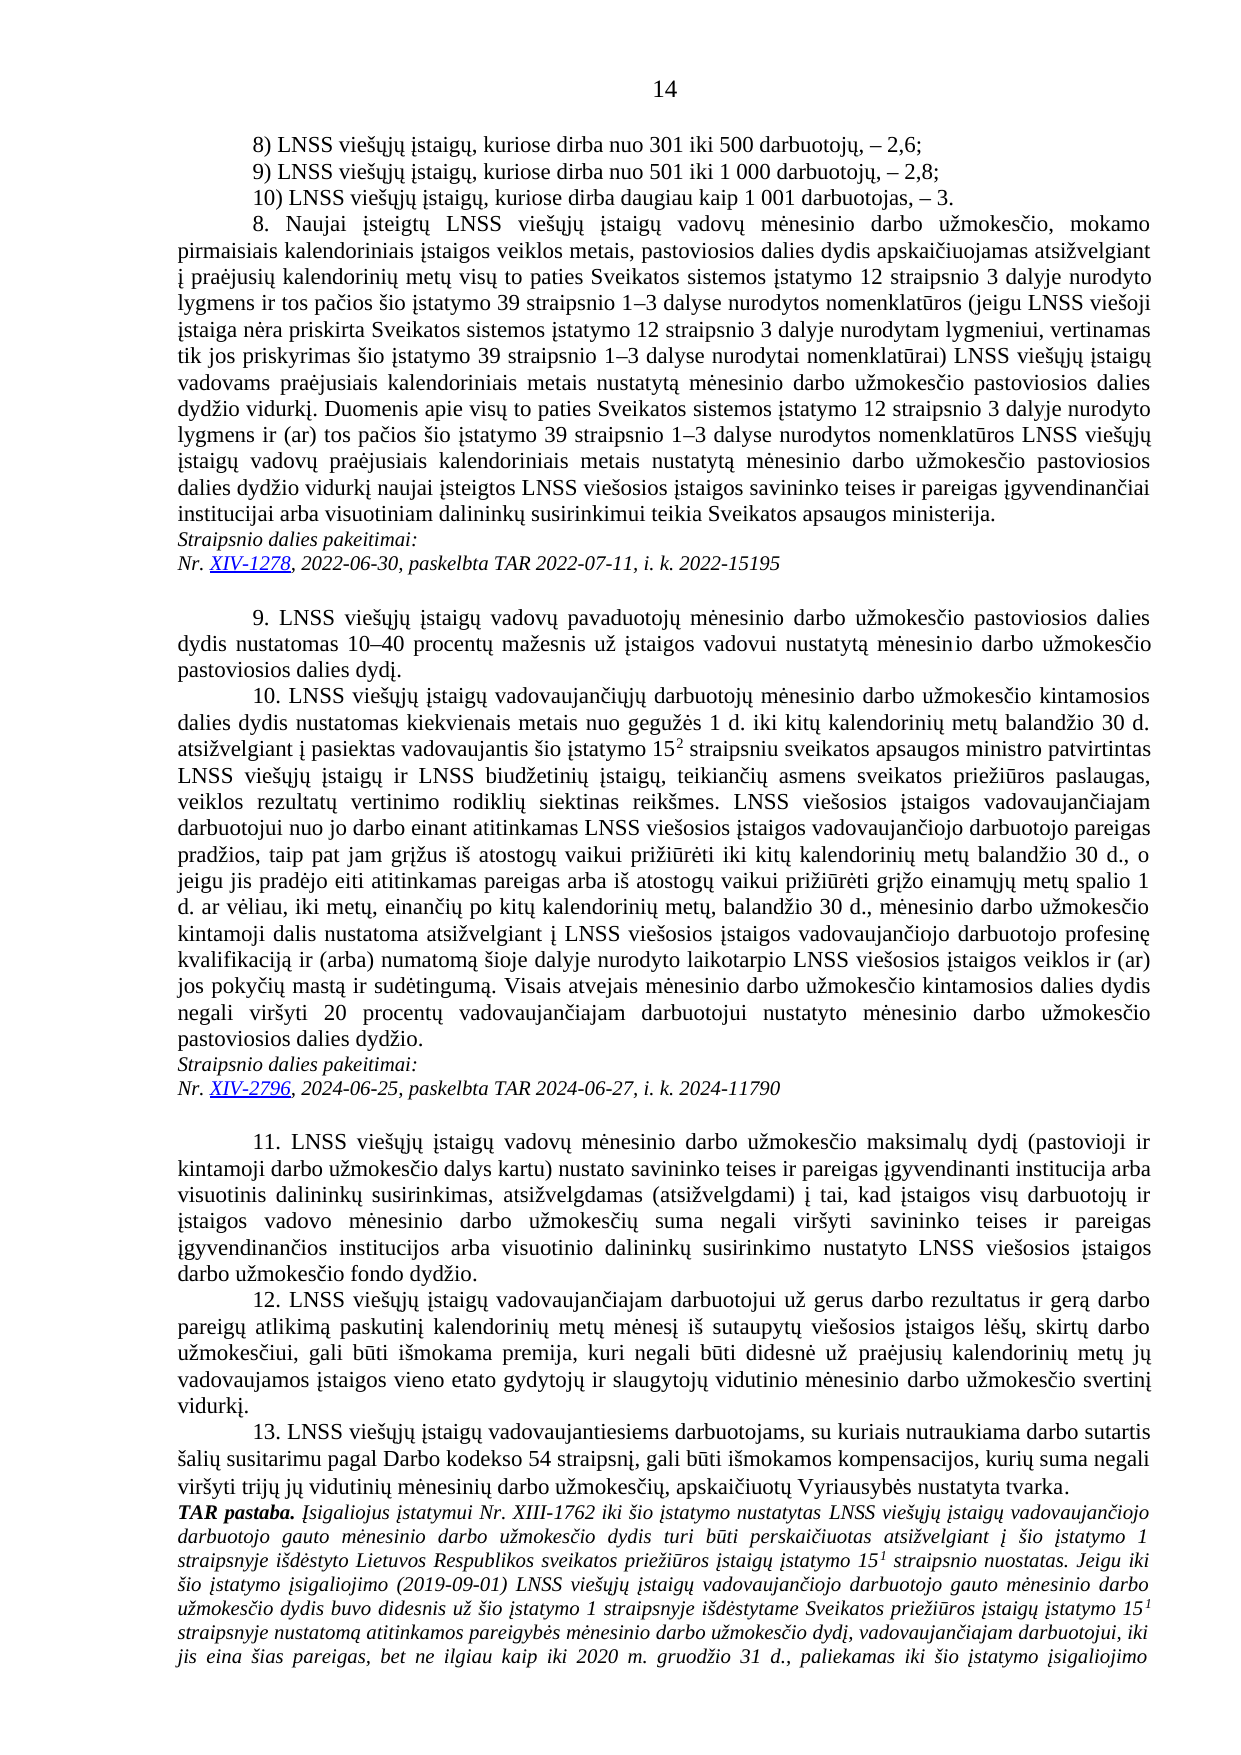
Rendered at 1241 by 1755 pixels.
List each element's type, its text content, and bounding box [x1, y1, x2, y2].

text 9. LNSS viešųjų įstaigų vadovų pavaduotojų mėnesinio darbo užmokesčio pastoviosios dalies dydis nustatomas 10–40 procentų mažesnis už įstaigos vadovui nustatytą mėnesinio darbo užmokesčio pastoviosios dalies dydį. [177, 603, 1152, 683]
text 12. LNSS viešųjų įstaigų vadovaujančiajam darbuotojui už gerus darbo rezultatus ir gerą darbo pareigų atlikimą paskutinį kalendorinių metų mėnesį iš sutaupytų viešosios įstaigos lėšų, skirtų darbo užmokesčiui, gali būti išmokama premija, kuri negali būti didesnė už praėjusių kalendorinių metų jų vadovaujamos įstaigos vieno etato gydytojų ir slaugytojų vidutinio mėnesinio darbo užmokesčio svertinį vidurkį. [177, 1287, 1152, 1418]
text 11. LNSS viešųjų įstaigų vadovų mėnesinio darbo užmokesčio maksimalų dydį (pastovioji ir kintamoji darbo užmokesčio dalys kartu) nustato savininko teises ir pareigas įgyvendinanti institucija arba visuotinis dalininkų susirinkimas, atsižvelgdamas (atsižvelgdami) į tai, kad įstaigos visų darbuotojų ir įstaigos vadovo mėnesinio darbo užmokesčių suma negali viršyti savininko teises ir pareigas įgyvendinančios institucijos arba visuotinio dalininkų susirinkimo nustatyto LNSS viešosios įstaigos darbo užmokesčio fondo dydžio. [177, 1128, 1152, 1287]
text TAR pastaba. Įsigaliojus įstatymui Nr. XIII-1762 iki šio įstatymo nustatytas LNSS viešųjų įstaigų vadovaujančiojo darbuotojo gauto mėnesinio darbo užmokesčio dydis turi būti perskaičiuotas atsižvelgiant į šio įstatymo 1 straipsnyje išdėstyto Lietuvos Respublikos sveikatos priežiūros įstaigų įstatymo 151 straipsnio nuostatas. Jeigu iki šio įstatymo įsigaliojimo (2019-09-01) LNSS viešųjų įstaigų vadovaujančiojo darbuotojo gauto mėnesinio darbo užmokesčio dydis buvo didesnis už šio įstatymo 1 straipsnyje išdėstytame Sveikatos priežiūros įstaigų įstatymo 151 straipsnyje nustatomą atitinkamos pareigybės mėnesinio darbo užmokesčio dydį, vadovaujančiajam darbuotojui, iki jis eina šias pareigas, bet ne ilgiau kaip iki 2020 m. gruodžio 31 d., paliekamas iki šio įstatymo įsigaliojimo [177, 1500, 1152, 1668]
text Nr. XIV-1278, 2022-06-30, paskelbta TAR 2022-07-11, i. k. 2022-15195 [177, 551, 1152, 575]
text 13. LNSS viešųjų įstaigų vadovaujantiesiems darbuotojams, su kuriais nutraukiama darbo sutartis šalių susitarimu pagal Darbo kodekso 54 straipsnį, gali būti išmokamos kompensacijos, kurių suma negali viršyti trijų jų vidutinių mėnesinių darbo užmokesčių, apskaičiuotų Vyriausybės nustatyta tvarka. [177, 1418, 1152, 1500]
text 10) LNSS viešųjų įstaigų, kuriose dirba daugiau kaip 1 001 darbuotojas, – 3. [177, 184, 1152, 210]
text Straipsnio dalies pakeitimai: [177, 1052, 1152, 1076]
text 9) LNSS viešųjų įstaigų, kuriose dirba nuo 501 iki 1 000 darbuotojų, – 2,8; [177, 158, 1152, 184]
text 10. LNSS viešųjų įstaigų vadovaujančiųjų darbuotojų mėnesinio darbo užmokesčio kintamosios dalies dydis nustatomas kiekvienais metais nuo gegužės 1 d. iki kitų kalendorinių metų balandžio 30 d. atsižvelgiant į pasiektas vadovaujantis šio įstatymo 152 straipsniu sveikatos apsaugos ministro patvirtintas LNSS viešųjų įstaigų ir LNSS biudžetinių įstaigų, teikiančių asmens sveikatos priežiūros paslaugas, veiklos rezultatų vertinimo rodiklių siektinas reikšmes. LNSS viešosios įstaigos vadovaujančiajam darbuotojui nuo jo darbo einant atitinkamas LNSS viešosios įstaigos vadovaujančiojo darbuotojo pareigas pradžios, taip pat jam grįžus iš atostogų vaikui prižiūrėti iki kitų kalendorinių metų balandžio 30 d., o jeigu jis pradėjo eiti atitinkamas pareigas arba iš atostogų vaikui prižiūrėti grįžo einamųjų metų spalio 1 d. ar vėliau, iki metų, einančių po kitų kalendorinių metų, balandžio 30 d., mėnesinio darbo užmokesčio kintamoji dalis nustatoma atsižvelgiant į LNSS viešosios įstaigos vadovaujančiojo darbuotojo profesinę kvalifikaciją ir (arba) numatomą šioje dalyje nurodyto laikotarpio LNSS viešosios įstaigos veiklos ir (ar) jos pokyčių mastą ir sudėtingumą. Visais atvejais mėnesinio darbo užmokesčio kintamosios dalies dydis negali viršyti 20 procentų vadovaujančiajam darbuotojui nustatyto mėnesinio darbo užmokesčio pastoviosios dalies dydžio. [177, 683, 1152, 1052]
text Nr. XIV-2796, 2024-06-25, paskelbta TAR 2024-06-27, i. k. 2024-11790 [177, 1076, 1152, 1100]
text Straipsnio dalies pakeitimai: [177, 527, 1152, 551]
text 8) LNSS viešųjų įstaigų, kuriose dirba nuo 301 iki 500 darbuotojų, – 2,6; [177, 131, 1152, 158]
text 8. Naujai įsteigtų LNSS viešųjų įstaigų vadovų mėnesinio darbo užmokesčio, mokamo pirmaisiais kalendoriniais įstaigos veiklos metais, pastoviosios dalies dydis apskaičiuojamas atsižvelgiant į praėjusių kalendorinių metų visų to paties Sveikatos sistemos įstatymo 12 straipsnio 3 dalyje nurodyto lygmens ir tos pačios šio įstatymo 39 straipsnio 1–3 dalyse nurodytos nomenklatūros (jeigu LNSS viešoji įstaiga nėra priskirta Sveikatos sistemos įstatymo 12 straipsnio 3 dalyje nurodytam lygmeniui, vertinamas tik jos priskyrimas šio įstatymo 39 straipsnio 1–3 dalyse nurodytai nomenklatūrai) LNSS viešųjų įstaigų vadovams praėjusiais kalendoriniais metais nustatytą mėnesinio darbo užmokesčio pastoviosios dalies dydžio vidurkį. Duomenis apie visų to paties Sveikatos sistemos įstatymo 12 straipsnio 3 dalyje nurodyto lygmens ir (ar) tos pačios šio įstatymo 39 straipsnio 1–3 dalyse nurodytos nomenklatūros LNSS viešųjų įstaigų vadovų praėjusiais kalendoriniais metais nustatytą mėnesinio darbo užmokesčio pastoviosios dalies dydžio vidurkį naujai įsteigtos LNSS viešosios įstaigos savininko teises ir pareigas įgyvendinančiai institucijai arba visuotiniam dalininkų susirinkimui teikia Sveikatos apsaugos ministerija. [177, 210, 1152, 527]
